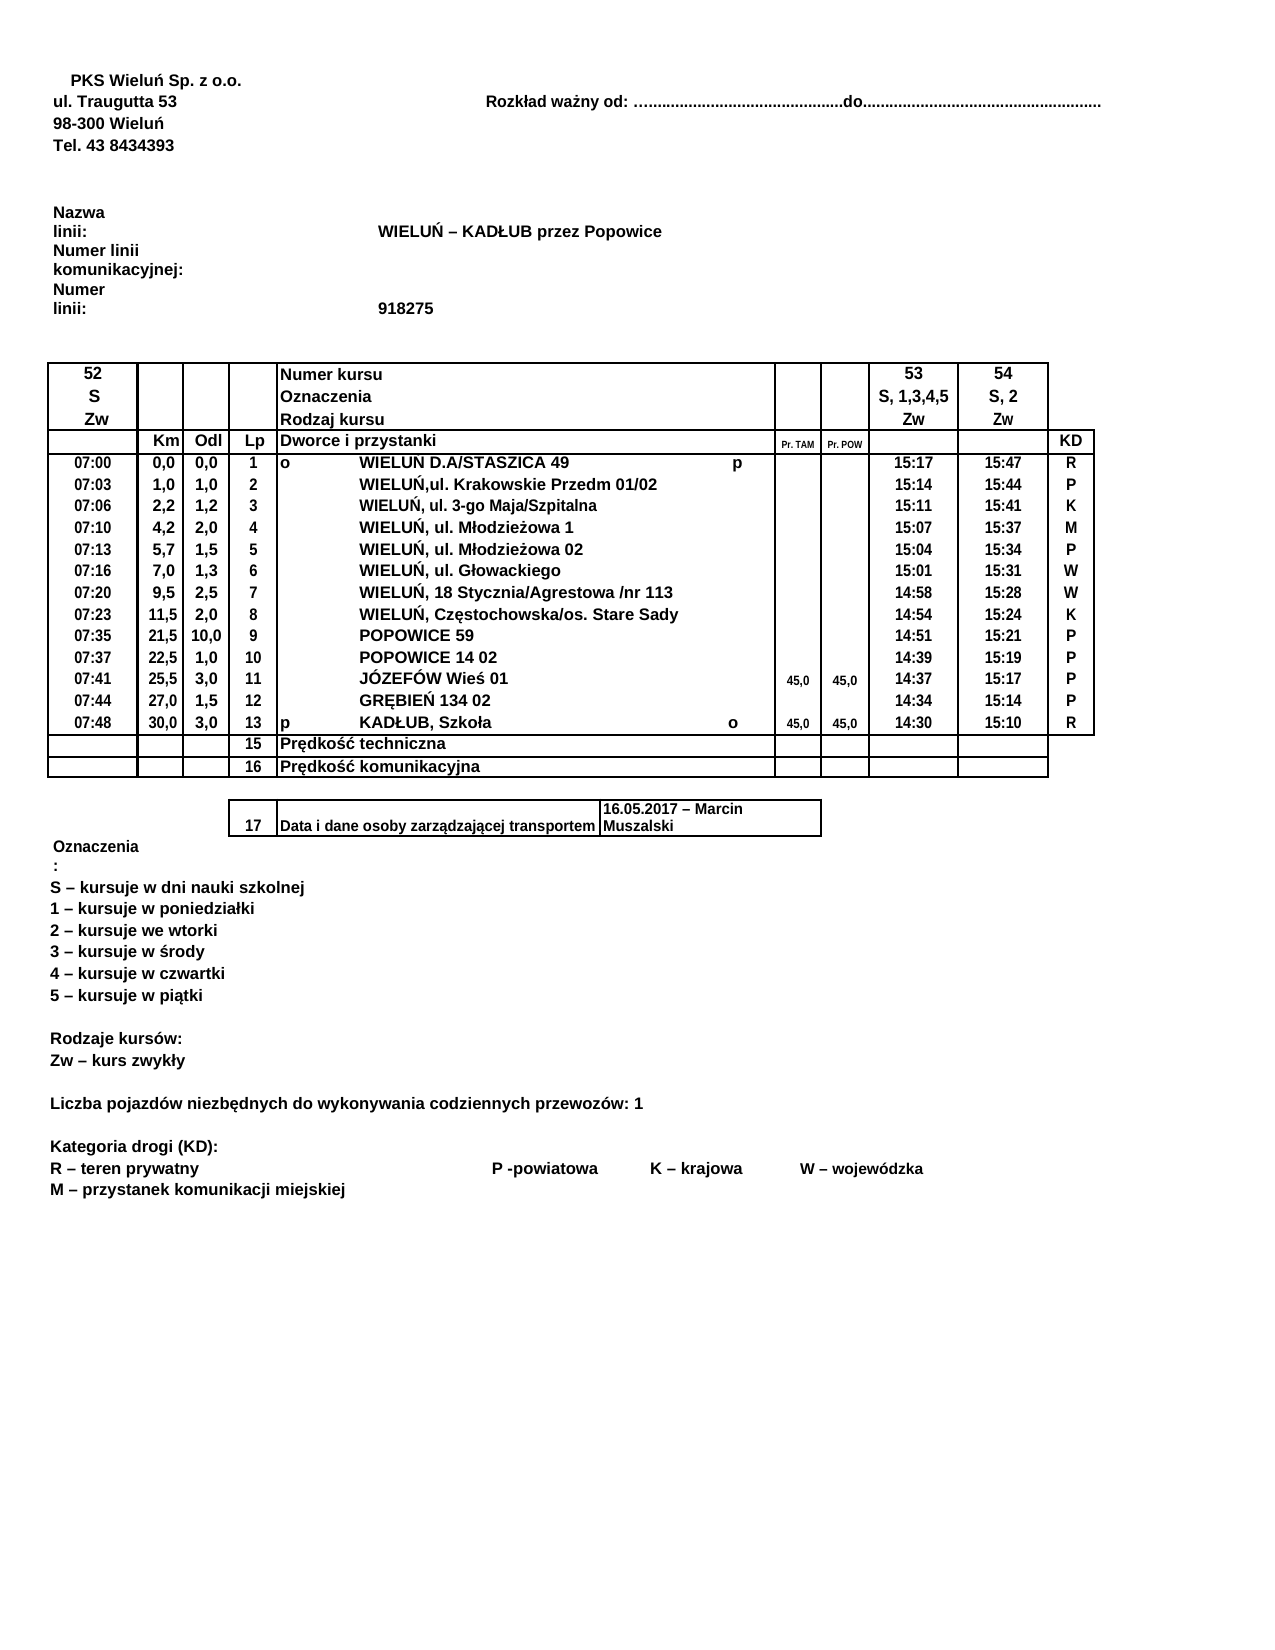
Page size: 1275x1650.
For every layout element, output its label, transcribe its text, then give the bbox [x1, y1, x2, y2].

table_cell [1095, 645, 1110, 667]
table_cell [278, 472, 321, 494]
table_cell 15:14 [870, 472, 957, 494]
table_cell [1048, 835, 1094, 875]
table_cell [1095, 688, 1110, 710]
table_cell [600, 133, 775, 154]
table_cell KADŁUB, Szkoła [321, 710, 600, 732]
table_cell 15 [230, 736, 276, 753]
table_header ul. Traugutta 53 [48, 90, 183, 111]
table_cell [870, 431, 957, 450]
table_cell [600, 645, 774, 667]
table_cell Numer linii komunikacyjnej: [48, 241, 277, 279]
table_cell [822, 602, 868, 624]
table_cell [821, 279, 869, 318]
table_cell [776, 559, 820, 580]
table_cell [1094, 756, 1110, 776]
table_cell [869, 778, 958, 798]
table_cell P [1049, 667, 1093, 688]
table_cell 15:44 [959, 472, 1047, 494]
table_cell 1,5 [184, 537, 228, 559]
table_cell [600, 537, 774, 559]
table_cell [48, 778, 137, 798]
table_cell [144, 406, 182, 429]
table_cell 45,0 [822, 710, 868, 732]
table_cell 15:10 [959, 710, 1047, 732]
table_cell [776, 736, 820, 753]
table_cell 15:14 [959, 688, 1047, 710]
table_cell 1,0 [184, 645, 228, 667]
table_cell [278, 645, 321, 667]
table_cell [278, 624, 321, 645]
table_cell [277, 133, 321, 154]
table_cell 3,0 [184, 710, 228, 732]
table_cell [183, 799, 228, 835]
table_cell [869, 241, 958, 279]
table_cell 15:19 [959, 645, 1047, 667]
table_cell 14:51 [870, 624, 957, 645]
table_cell [229, 111, 277, 133]
table_cell WIELUŃ – KADŁUB przez Popowice [321, 155, 775, 241]
table_cell WIELUŃ, ul. 3-go Maja/Szpitalna [321, 494, 600, 515]
table_cell 15:17 [959, 667, 1047, 688]
table_cell [821, 318, 869, 362]
table_cell [600, 279, 775, 318]
table_cell [48, 318, 137, 362]
table_cell 07:35 [49, 624, 136, 645]
table_header [295, 70, 338, 89]
table_cell 07:10 [49, 515, 136, 537]
table_cell 2,5 [184, 580, 228, 602]
table_cell [776, 455, 820, 472]
table_cell WIELUŃ, 18 Stycznia/Agrestowa /nr 113 [321, 580, 774, 602]
table_cell o [278, 455, 321, 472]
table_cell 07:00 [49, 455, 136, 472]
table_cell R [1049, 455, 1093, 472]
table_cell 07:37 [49, 645, 136, 667]
table_cell 16.05.2017 – Marcin Muszalski [601, 801, 820, 835]
table_cell [775, 111, 821, 133]
table_cell [184, 384, 228, 406]
table_cell [776, 472, 820, 494]
text R – teren prywatny P -powiatowa K – krajowa W – wojewódzka [50, 1159, 1145, 1178]
table_cell [600, 494, 774, 515]
table_cell [277, 155, 321, 241]
table_cell [958, 835, 1048, 875]
table_cell [139, 710, 144, 732]
table_cell [1094, 406, 1110, 429]
table_cell S, 1,3,4,5 [870, 384, 957, 406]
table_cell Tel. 43 8434393 [48, 133, 183, 154]
table_cell Numer kursu [278, 364, 600, 384]
table_cell [144, 279, 183, 318]
table_cell [139, 645, 144, 667]
table_cell [822, 624, 868, 645]
table_cell [139, 364, 144, 384]
table_cell [1095, 580, 1110, 602]
table_cell R [1049, 710, 1093, 732]
table_cell [1049, 406, 1094, 429]
table_cell [600, 318, 775, 362]
text Zw – kurs zwykły [50, 1050, 1145, 1069]
table_header [886, 70, 976, 89]
table_cell [821, 778, 869, 798]
table_cell [1094, 279, 1110, 318]
table_cell 15:04 [870, 537, 957, 559]
table_cell GRĘBIEŃ 134 02 [321, 688, 600, 710]
table_cell [184, 736, 228, 753]
text 4 – kursuje w czwartki [50, 964, 1145, 983]
table_cell 0,0 [184, 455, 228, 472]
table_cell [822, 736, 868, 753]
table_header PKS Wieluń Sp. z o.o. [65, 70, 247, 89]
table_cell [958, 279, 1048, 318]
table_cell WIELUŃ,ul. Krakowskie Przedm 01/02 [321, 472, 774, 494]
table_cell [1095, 710, 1110, 732]
text S – kursuje w dni nauki szkolnej [50, 877, 1145, 897]
table_cell [600, 778, 775, 798]
table_cell 14:54 [870, 602, 957, 624]
table_cell 15:17 [870, 455, 957, 472]
table_cell 07:03 [49, 472, 136, 494]
table_cell Zw [49, 406, 136, 429]
table_cell [822, 364, 868, 384]
table_cell [139, 537, 144, 559]
table_cell 14:30 [870, 710, 957, 732]
table_cell P [1049, 645, 1093, 667]
table_cell WIELUŃ, ul. Głowackiego [321, 559, 600, 580]
table_cell [600, 559, 774, 580]
table_cell P [1049, 624, 1093, 645]
table_cell [776, 494, 820, 515]
table_cell [822, 758, 868, 776]
table_cell 12 [230, 688, 276, 710]
table_cell 1,5 [184, 688, 228, 710]
table_cell [822, 472, 868, 494]
table_cell 10,0 [184, 624, 228, 645]
table_cell [1048, 318, 1094, 362]
table_cell 25,5 [144, 667, 182, 688]
table_cell [1095, 429, 1110, 450]
table_cell [1095, 472, 1110, 494]
table_cell [821, 155, 869, 241]
table_cell 2 [230, 472, 276, 494]
table_cell [776, 688, 820, 710]
table_cell KD [1049, 431, 1093, 450]
table_cell Dworce i przystanki [278, 431, 600, 450]
table_cell [822, 455, 868, 472]
table_cell [144, 736, 182, 753]
table_header Rozkład ważny od: …............................................do...................................................... [321, 90, 1110, 111]
table_cell [48, 799, 137, 835]
table_cell [775, 155, 821, 241]
table_cell [321, 241, 600, 279]
table_cell [138, 318, 144, 362]
table_cell [183, 155, 229, 241]
table_cell 2,0 [184, 515, 228, 537]
table_cell 07:20 [49, 580, 136, 602]
table_cell [822, 406, 868, 429]
table_cell 07:06 [49, 494, 136, 515]
table_cell [1048, 799, 1094, 835]
table_cell 27,0 [144, 688, 182, 710]
text Rodzaje kursów: [50, 1029, 1145, 1048]
table_cell [139, 431, 144, 450]
table_cell [1048, 241, 1094, 279]
table_cell [139, 494, 144, 515]
table_cell [1095, 494, 1110, 515]
table_cell [278, 537, 321, 559]
table_cell [139, 515, 144, 537]
table_cell [1048, 279, 1094, 318]
table_header [277, 90, 321, 111]
table_cell [821, 835, 869, 875]
table_cell [139, 384, 144, 406]
table_cell [139, 758, 144, 776]
table_cell [144, 318, 183, 362]
table_cell [600, 241, 775, 279]
table_cell [1095, 559, 1110, 580]
table_cell [869, 318, 958, 362]
table_cell [184, 406, 228, 429]
table_cell o [600, 710, 774, 732]
table_cell 45,0 [776, 710, 820, 732]
table_cell p [600, 455, 774, 472]
table_cell [1095, 537, 1110, 559]
table_cell [776, 364, 820, 384]
table_cell [183, 778, 229, 798]
table_cell S, 2 [959, 384, 1047, 406]
table_cell WIELUŃ, Częstochowska/os. Stare Sady [321, 602, 774, 624]
table_cell W [1049, 580, 1093, 602]
table_cell [139, 602, 144, 624]
table_cell [183, 318, 229, 362]
table_cell 21,5 [144, 624, 182, 645]
table_cell [139, 559, 144, 580]
table_cell 0,0 [144, 455, 182, 472]
table_cell Numer linii: [48, 279, 144, 318]
table_cell 30,0 [144, 710, 182, 732]
table_cell [1094, 111, 1110, 133]
table_cell [139, 736, 144, 753]
table_cell 54 [959, 364, 1047, 384]
table_cell [870, 758, 957, 776]
table_header [247, 70, 294, 89]
table_cell [822, 537, 868, 559]
table_cell WIELUŃ, ul. Młodzieżowa 02 [321, 537, 600, 559]
table_cell 1,0 [144, 472, 182, 494]
table_cell [1094, 734, 1110, 753]
table_cell 07:41 [49, 667, 136, 688]
table_cell [277, 111, 321, 133]
table_cell [49, 431, 136, 450]
table_cell 15:01 [870, 559, 957, 580]
table_cell [1094, 799, 1110, 835]
table_cell 6 [230, 559, 276, 580]
table_cell Prędkość komunikacyjna [278, 758, 600, 776]
table_cell Oznaczenia: [48, 835, 144, 875]
table_cell [139, 667, 144, 688]
table_cell [600, 384, 774, 406]
table_cell 53 [870, 364, 957, 384]
table_header [618, 70, 792, 89]
table_cell [776, 537, 820, 559]
table_cell [822, 799, 869, 835]
table_cell 918275 [321, 279, 600, 318]
table_cell [144, 155, 183, 241]
table_cell [277, 778, 600, 798]
table_cell Pr. TAM [776, 431, 820, 450]
table_cell [869, 155, 958, 241]
table_cell 15:47 [959, 455, 1047, 472]
table_header [793, 70, 838, 89]
table_header [976, 70, 1065, 89]
table_header [1065, 70, 1111, 89]
table_cell [958, 133, 1048, 154]
table_cell [183, 133, 229, 154]
table_cell 3,0 [184, 667, 228, 688]
table_cell [821, 111, 869, 133]
table_cell [1094, 362, 1110, 384]
table_cell [278, 667, 321, 688]
table_cell 9 [230, 624, 276, 645]
table_cell [49, 758, 136, 776]
table_cell [1048, 155, 1094, 241]
table_cell [776, 602, 820, 624]
table_cell [139, 624, 144, 645]
table_cell [277, 318, 600, 362]
table_cell [144, 758, 182, 776]
table_cell [1049, 384, 1094, 406]
table_cell 13 [230, 710, 276, 732]
table_cell P [1049, 472, 1093, 494]
table_cell [1095, 624, 1110, 645]
table_cell [600, 624, 774, 645]
table_cell [277, 837, 321, 875]
table_cell [230, 384, 276, 406]
table_cell [870, 736, 957, 753]
table_cell 16 [230, 758, 276, 776]
table_cell [958, 778, 1048, 798]
table_cell M [1049, 515, 1093, 537]
table_cell WIELUŃ, ul. Młodzieżowa 1 [321, 515, 600, 537]
table_cell [958, 318, 1048, 362]
table_cell [183, 279, 229, 318]
table_cell [144, 799, 183, 835]
table_cell K [1049, 494, 1093, 515]
table_cell S [49, 384, 136, 406]
table_header [229, 90, 277, 111]
table_cell P [1049, 688, 1093, 710]
table_cell Rodzaj kursu [278, 406, 600, 429]
table_cell [600, 688, 774, 710]
table_cell 07:13 [49, 537, 136, 559]
table_cell [775, 837, 821, 875]
table_cell [776, 624, 820, 645]
table_cell [959, 736, 1047, 753]
table_cell 14:58 [870, 580, 957, 602]
table_cell [321, 133, 600, 154]
table_header [1111, 70, 1128, 89]
table_cell [775, 241, 821, 279]
table_cell 1,2 [184, 494, 228, 515]
table_cell [229, 279, 277, 318]
table_cell Zw [870, 406, 957, 429]
table_cell [600, 736, 774, 753]
table_cell [138, 799, 144, 835]
table_cell 45,0 [822, 667, 868, 688]
table_cell 1,0 [184, 472, 228, 494]
table_cell [229, 133, 277, 154]
table_cell [278, 688, 321, 710]
table_cell [1048, 133, 1094, 154]
table_cell 07:44 [49, 688, 136, 710]
table_cell [869, 799, 958, 835]
table_cell 45,0 [776, 667, 820, 688]
table_cell [183, 111, 229, 133]
table_cell [1094, 241, 1110, 279]
table_cell [822, 515, 868, 537]
table_cell [49, 736, 136, 753]
table_cell P [1049, 537, 1093, 559]
table_cell [776, 580, 820, 602]
table_cell [958, 111, 1048, 133]
text Kategoria drogi (KD): [50, 1137, 1145, 1156]
table_cell Oznaczenia [278, 384, 600, 406]
table_cell [822, 559, 868, 580]
table_cell [958, 155, 1048, 241]
table_cell 15:37 [959, 515, 1047, 537]
table_cell [600, 431, 774, 450]
table_cell [1049, 362, 1094, 384]
table_cell [959, 431, 1047, 450]
table_cell 3 [230, 494, 276, 515]
table_cell [277, 279, 321, 318]
table_cell [822, 580, 868, 602]
table_cell [776, 384, 820, 406]
table_header [183, 90, 229, 111]
table_cell [229, 778, 277, 798]
table_cell [321, 111, 600, 133]
table_cell [184, 364, 228, 384]
table_cell [139, 580, 144, 602]
table_cell [144, 835, 183, 875]
table_cell 1,3 [184, 559, 228, 580]
table_cell JÓZEFÓW Wieś 01 [321, 667, 600, 688]
table_cell [600, 111, 775, 133]
table_cell K [1049, 602, 1093, 624]
table_cell 2,0 [184, 602, 228, 624]
table_cell [144, 778, 183, 798]
table_cell 17 [230, 801, 276, 835]
table_cell [776, 515, 820, 537]
table_cell [1094, 155, 1110, 241]
table_cell [1094, 318, 1110, 362]
table_cell [278, 559, 321, 580]
table_cell 52 [49, 364, 136, 384]
table_cell Zw [959, 406, 1047, 429]
table_cell [1094, 384, 1110, 406]
table_cell [600, 837, 775, 875]
table_cell [229, 155, 277, 241]
table_cell [1049, 736, 1094, 753]
text 2 – kursuje we wtorki [50, 921, 1145, 940]
table_cell [869, 835, 958, 875]
table_cell 14:34 [870, 688, 957, 710]
table_cell [1095, 453, 1110, 472]
table_cell W [1049, 559, 1093, 580]
table_cell [600, 364, 774, 384]
table_cell 15:21 [959, 624, 1047, 645]
table_cell 14:39 [870, 645, 957, 667]
table_cell [959, 758, 1047, 776]
table_cell Pr. POW [822, 431, 868, 450]
table_cell [822, 688, 868, 710]
table_cell [822, 645, 868, 667]
table_cell WIELUŃ D.A/STASZICA 49 [321, 455, 600, 472]
table_cell 7 [230, 580, 276, 602]
table_cell [600, 758, 774, 776]
table_cell [144, 364, 182, 384]
table_header [338, 70, 617, 89]
table_cell [869, 279, 958, 318]
table_cell [869, 111, 958, 133]
table_cell 07:23 [49, 602, 136, 624]
table_cell 98-300 Wieluń [48, 111, 183, 133]
table_cell 4,2 [144, 515, 182, 537]
table_cell [776, 645, 820, 667]
table_cell 11,5 [144, 602, 182, 624]
text 3 – kursuje w środy [50, 942, 1145, 961]
table_cell 2,2 [144, 494, 182, 515]
table_cell [229, 837, 277, 875]
table_cell [278, 602, 321, 624]
text 5 – kursuje w piątki [50, 985, 1145, 1004]
table_cell [230, 364, 276, 384]
table_cell Nazwa linii: [48, 155, 144, 241]
table_cell 11 [230, 667, 276, 688]
table_cell [776, 758, 820, 776]
table_cell 15:11 [870, 494, 957, 515]
table_cell [144, 384, 182, 406]
table_cell [278, 494, 321, 515]
table_cell [230, 406, 276, 429]
table_cell [1094, 835, 1110, 875]
table_cell [958, 799, 1048, 835]
table_cell 15:07 [870, 515, 957, 537]
table_cell 15:31 [959, 559, 1047, 580]
table_cell Data i dane osoby zarządzającej transportem [278, 801, 599, 835]
table_cell [1095, 667, 1110, 688]
table_cell 15:34 [959, 537, 1047, 559]
table_cell 5 [230, 537, 276, 559]
table_cell [775, 133, 821, 154]
text Liczba pojazdów niezbędnych do wykonywania codziennych przewozów: 1 [50, 1094, 1145, 1113]
table_cell [1095, 602, 1110, 624]
table_cell 9,5 [144, 580, 182, 602]
table_cell [278, 580, 321, 602]
table_cell 15:24 [959, 602, 1047, 624]
table_cell [1095, 515, 1110, 537]
text 1 – kursuje w poniedziałki [50, 899, 1145, 918]
table_cell [821, 133, 869, 154]
table_cell 14:37 [870, 667, 957, 688]
table_cell [958, 241, 1048, 279]
table_cell [775, 279, 821, 318]
table_cell [1049, 756, 1094, 776]
table_cell [321, 837, 600, 875]
table_cell Odl [184, 431, 228, 450]
table_cell [775, 778, 821, 798]
table_cell [821, 241, 869, 279]
table_cell [1048, 776, 1094, 798]
table_cell [600, 667, 774, 688]
table_cell [139, 472, 144, 494]
text M – przystanek komunikacji miejskiej [50, 1180, 1145, 1199]
table_cell 10 [230, 645, 276, 667]
table_cell 5,7 [144, 537, 182, 559]
table_header [838, 70, 886, 89]
table_cell p [278, 710, 321, 732]
table_cell [869, 133, 958, 154]
table_cell POPOWICE 14 02 [321, 645, 600, 667]
table_cell [183, 835, 229, 875]
table_cell Prędkość techniczna [278, 736, 600, 753]
table_cell [278, 515, 321, 537]
table_cell [775, 318, 821, 362]
table_cell 07:48 [49, 710, 136, 732]
table_cell 22,5 [144, 645, 182, 667]
table_cell [277, 241, 321, 279]
table_cell 8 [230, 602, 276, 624]
table_cell [600, 515, 774, 537]
table_cell [822, 494, 868, 515]
table_cell [1094, 776, 1110, 798]
table_cell [139, 406, 144, 429]
table_cell [600, 406, 774, 429]
table_cell 4 [230, 515, 276, 537]
table_cell POPOWICE 59 [321, 624, 600, 645]
table_cell 7,0 [144, 559, 182, 580]
table_cell [822, 384, 868, 406]
table_cell Km [144, 431, 182, 450]
table_cell [184, 758, 228, 776]
table_cell [1094, 133, 1110, 154]
table_cell Lp [230, 431, 276, 450]
table_cell [776, 406, 820, 429]
table_cell [139, 688, 144, 710]
table_cell 07:16 [49, 559, 136, 580]
table_cell [1048, 111, 1094, 133]
table_cell [139, 455, 144, 472]
table_cell 15:41 [959, 494, 1047, 515]
table_cell [229, 318, 277, 362]
table_cell 1 [230, 455, 276, 472]
table_cell [138, 778, 144, 798]
table_cell 15:28 [959, 580, 1047, 602]
